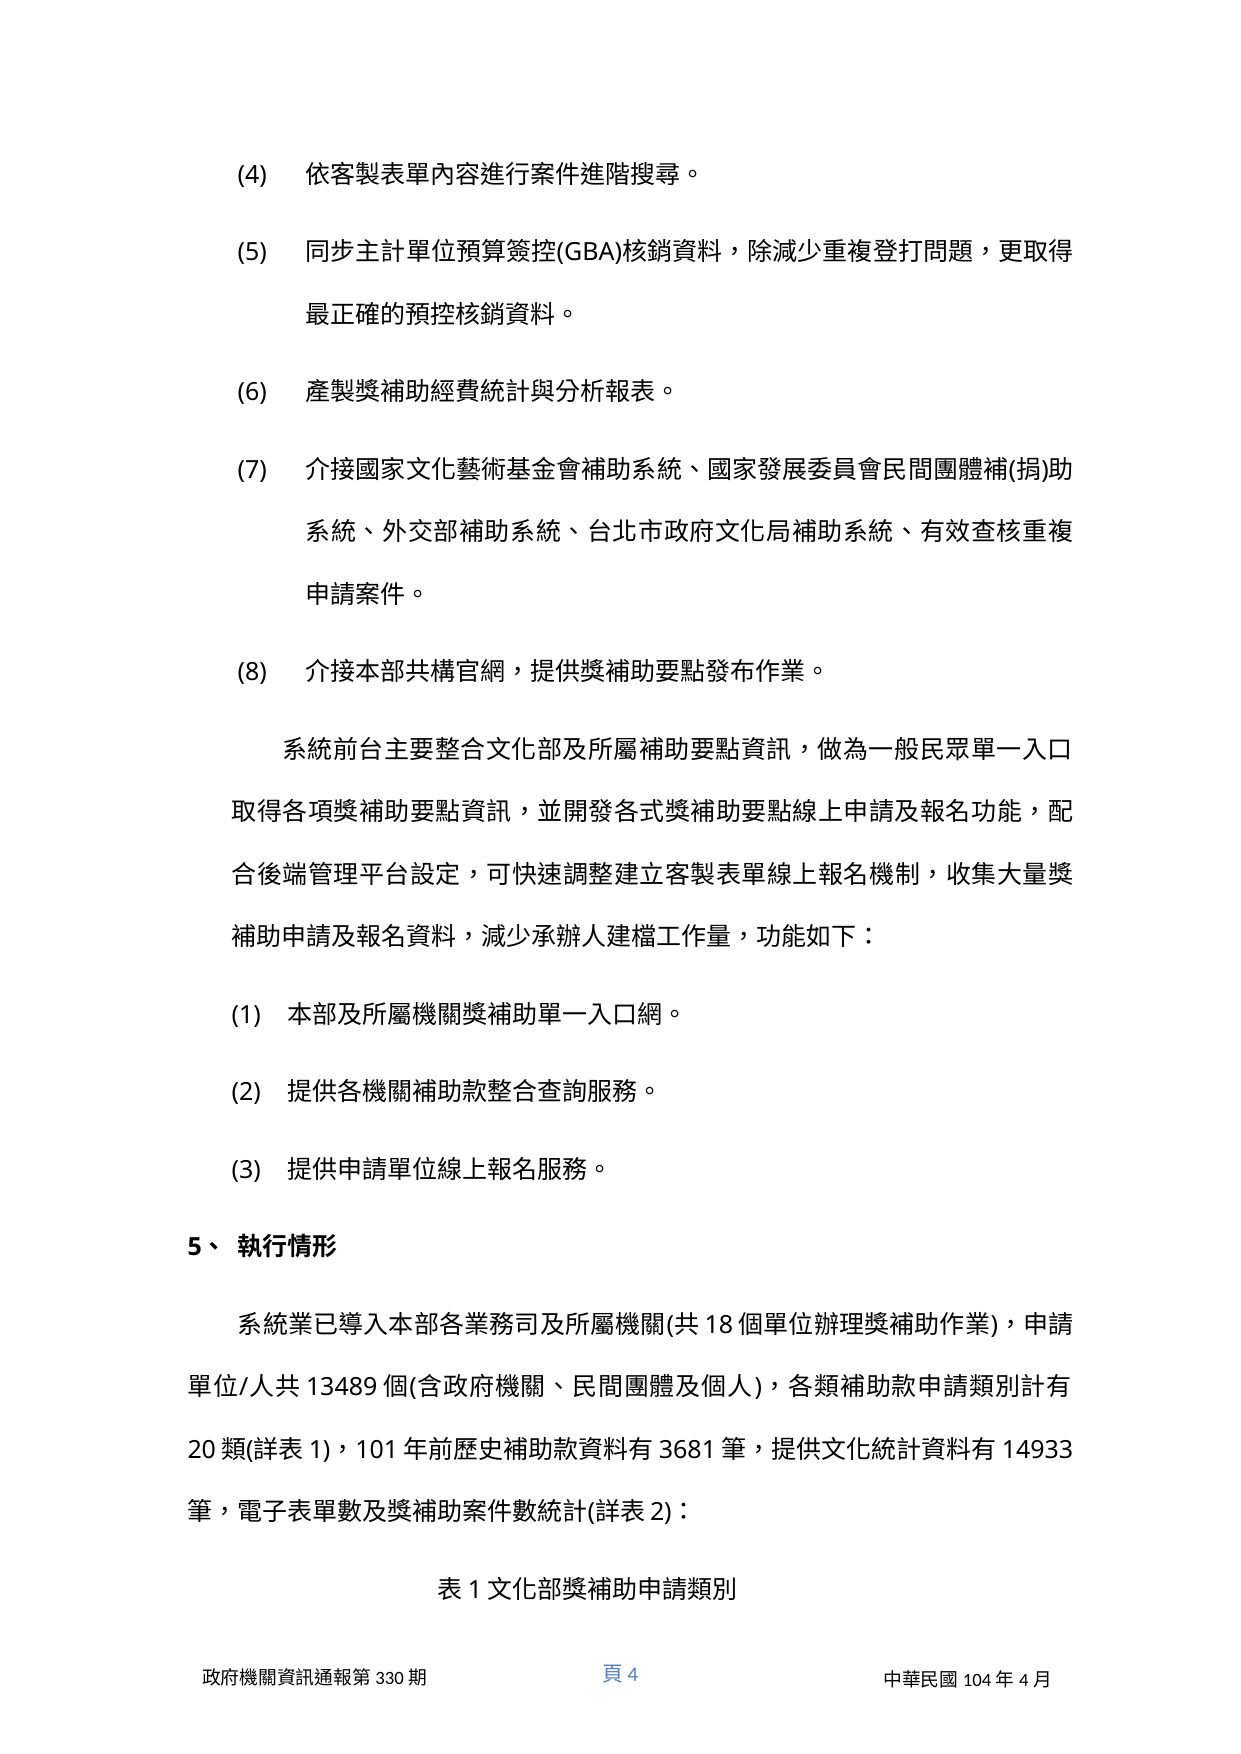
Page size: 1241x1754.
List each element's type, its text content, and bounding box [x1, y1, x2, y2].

list 執行情形 [187, 1203, 1073, 1266]
list 產製獎補助經費統計與分析報表。 [237, 348, 1073, 411]
list 介接本部共構官網，提供獎補助要點發布作業。 [237, 628, 1073, 691]
list 依客製表單內容進行案件進階搜尋。 [237, 131, 1073, 193]
text 系統業已導入本部各業務司及所屬機關(共18個單位辦理獎補助作業)，申請單位/人共13489個(含政府機關、民間團體及個人)，各類補助款申請類別計有20類(詳表1)，101年前歷史補助款資料有3681筆，提供文化統計資料有14933筆，電子表單數及獎補助案件數統計(詳表2)： [187, 1281, 1073, 1531]
text 系統前台主要整合文化部及所屬補助要點資訊，做為一般民眾單一入口取得各項獎補助要點資訊，並開發各式獎補助要點線上申請及報名功能，配合後端管理平台設定，可快速調整建立客製表單線上報名機制，收集大量獎補助申請及報名資料，減少承辦人建檔工作量，功能如下： [231, 706, 1073, 956]
list 本部及所屬機關獎補助單一入口網。 [231, 971, 1073, 1033]
list 同步主計單位預算簽控(GBA)核銷資料，除減少重複登打問題，更取得最正確的預控核銷資料。 [237, 208, 1073, 333]
list 提供申請單位線上報名服務。 [231, 1126, 1073, 1188]
list 介接國家文化藝術基金會補助系統、國家發展委員會民間團體補(捐)助系統、外交部補助系統、台北市政府文化局補助系統、有效查核重複申請案件。 [237, 426, 1073, 613]
list 提供各機關補助款整合查詢服務。 [231, 1048, 1073, 1111]
text 表1文化部獎補助申請類別 [187, 1546, 1073, 1608]
